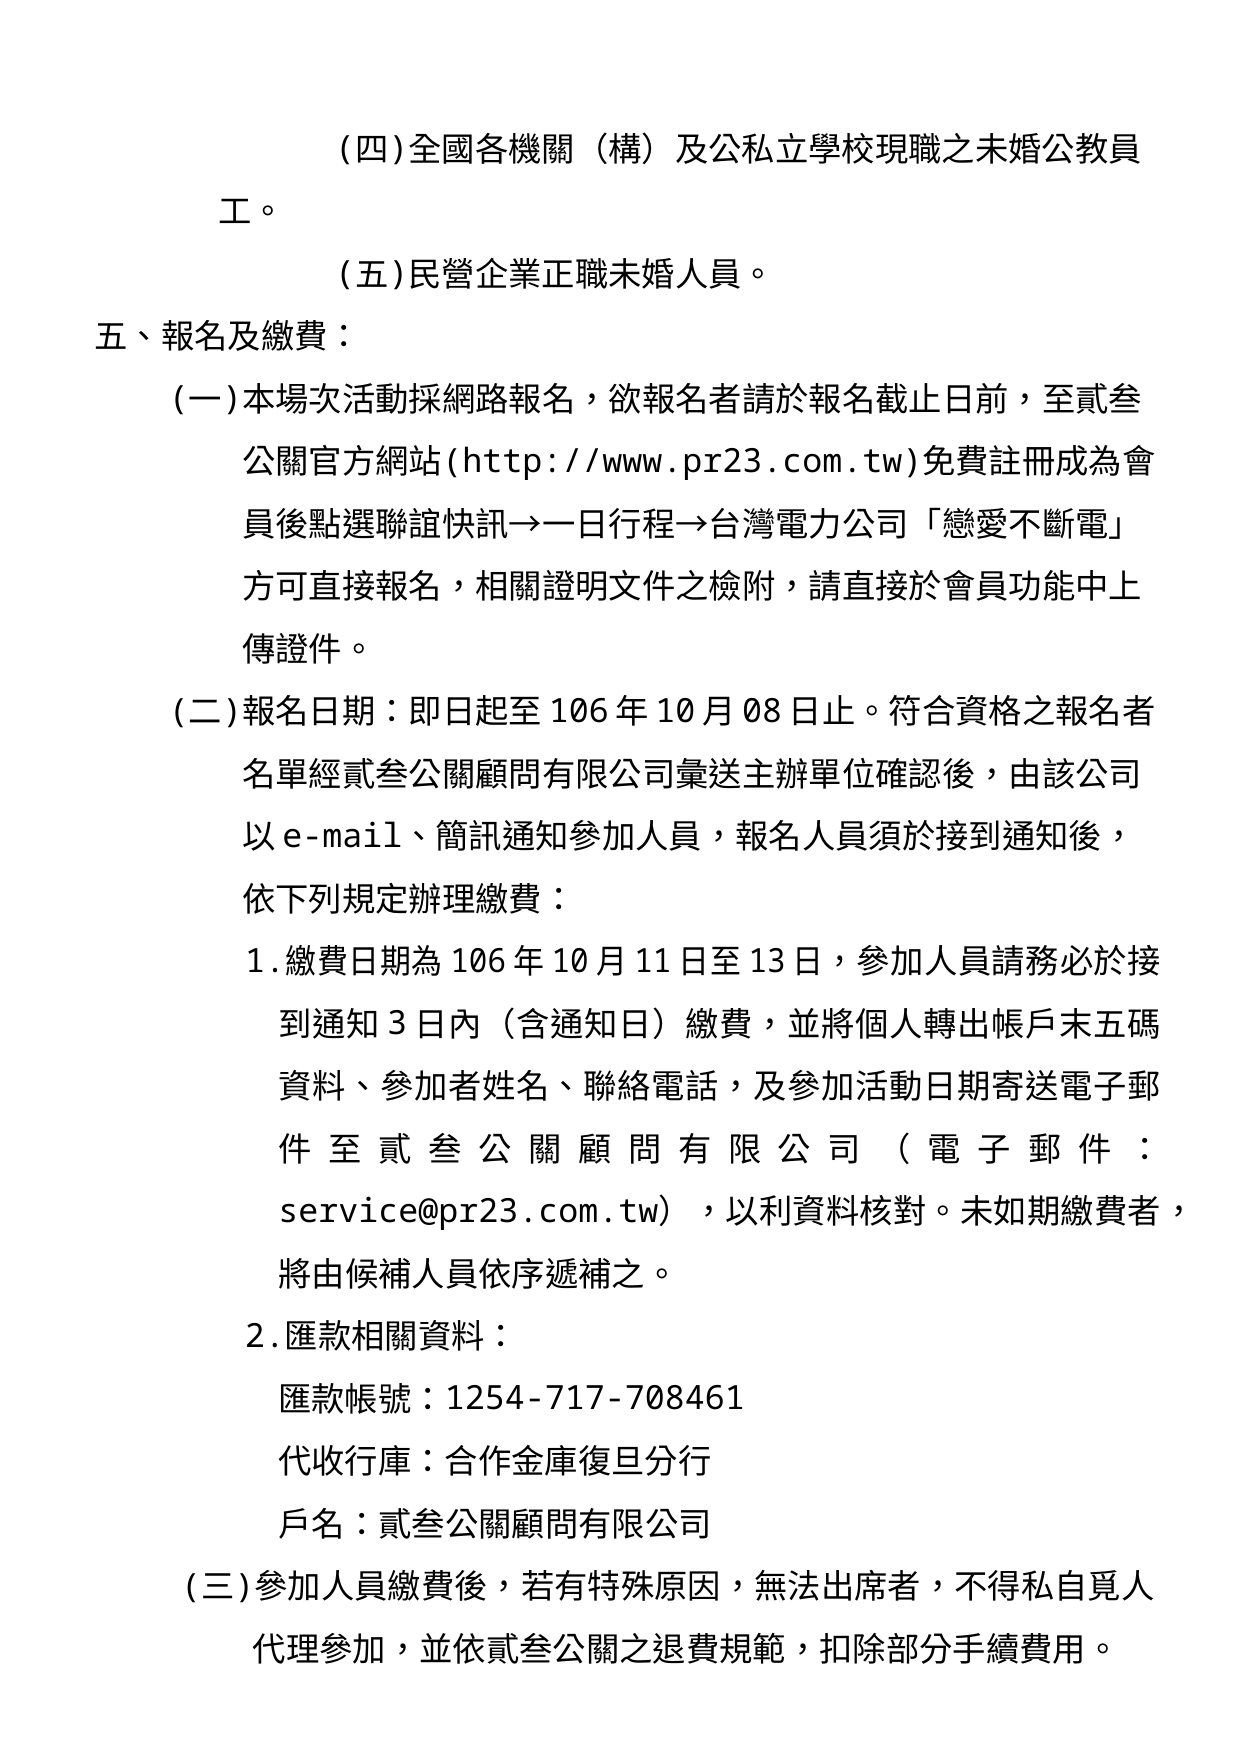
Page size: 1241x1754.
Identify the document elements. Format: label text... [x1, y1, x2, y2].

text (二)報名日期：即日起至106年10月08日止。符合資格之報名者名單經貳叁公關顧問有限公司彙送主辦單位確認後，由該公司以e-mail、簡訊通知參加人員，報名人員須於接到通知後，依下列規定辦理繳費： [168, 668, 1162, 918]
text 戶名：貳叁公關顧問有限公司 [278, 1480, 1162, 1543]
text (五)民營企業正職未婚人員。 [218, 230, 1162, 293]
text (三)參加人員繳費後，若有特殊原因，無法出席者，不得私自覓人代理參加，並依貳叁公關之退費規範，扣除部分手續費用。 [181, 1543, 1162, 1668]
text 匯款帳號：1254-717-708461 [94, 1355, 1162, 1418]
text (四)全國各機關（構）及公私立學校現職之未婚公教員工。 [218, 105, 1162, 230]
text 代收行庫：合作金庫復旦分行 [94, 1418, 1162, 1480]
text (一)本場次活動採網路報名，欲報名者請於報名截止日前，至貳叁公關官方網站(http://www.pr23.com.tw)免費註冊成為會員後點選聯誼快訊→一日行程→台灣電力公司「戀愛不斷電」方可直接報名，相關證明文件之檢附，請直接於會員功能中上傳證件。 [168, 355, 1162, 668]
text 2.匯款相關資料： [94, 1293, 1162, 1355]
text 1.繳費日期為106年10月11日至13日，參加人員請務必於接到通知3日內（含通知日）繳費，並將個人轉出帳戶末五碼資料、參加者姓名、聯絡電話，及參加活動日期寄送電子郵件至貳叁公關顧問有限公司（電子郵件：service@pr23.com.tw），以利資料核對。未如期繳費者，將由候補人員依序遞補之。 [245, 918, 1162, 1293]
text 五、報名及繳費： [94, 293, 1162, 355]
